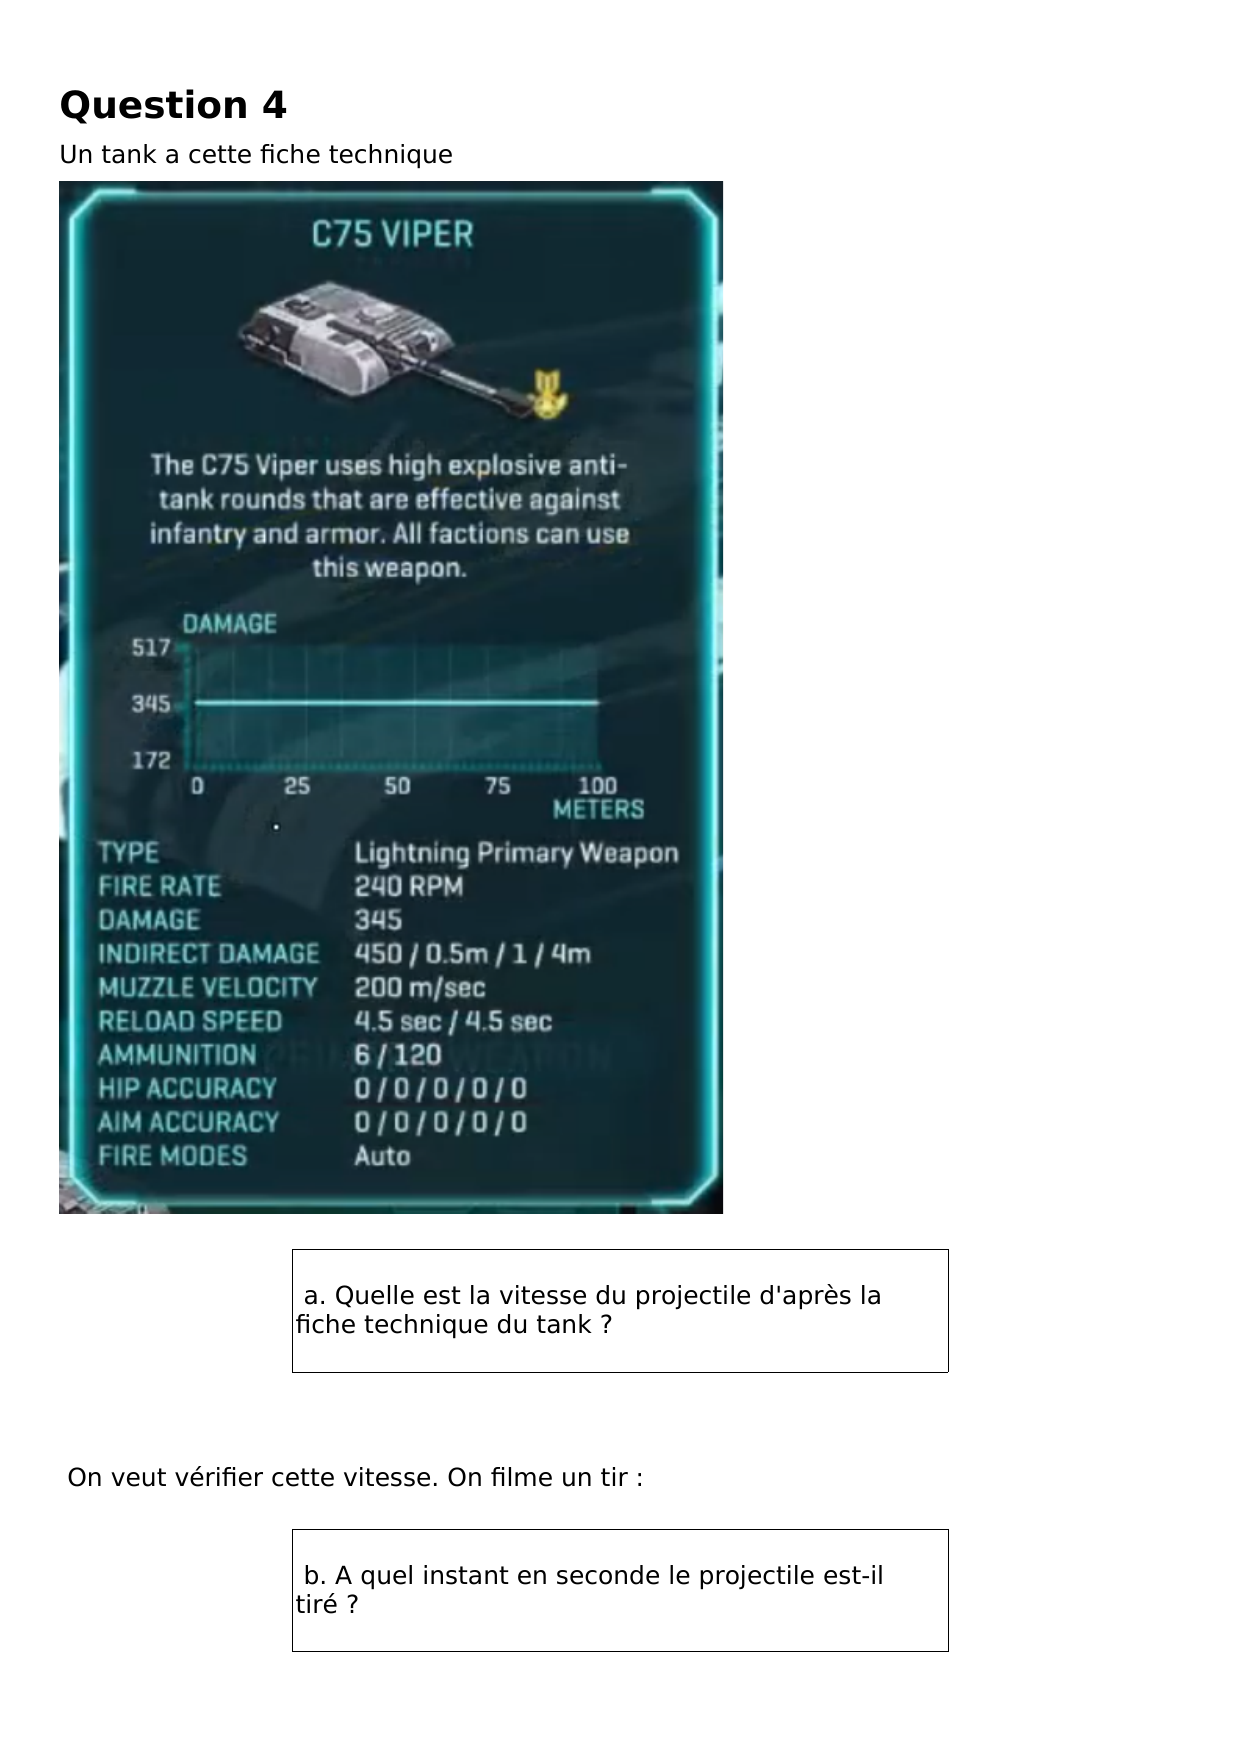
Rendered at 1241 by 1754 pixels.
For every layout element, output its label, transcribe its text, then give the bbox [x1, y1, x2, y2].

subtitle Question 4 [59, 84, 1181, 128]
text Un tank a cette fiche technique [59, 140, 1181, 169]
table_header b. A quel instant en seconde le projectile est-il tiré ? [293, 1530, 948, 1651]
picture [59, 181, 724, 1214]
text On veut vérifier cette vitesse. On filme un tir : [59, 1434, 1181, 1493]
table_header a. Quelle est la vitesse du projectile d'après la fiche technique du tank ? [293, 1250, 948, 1372]
